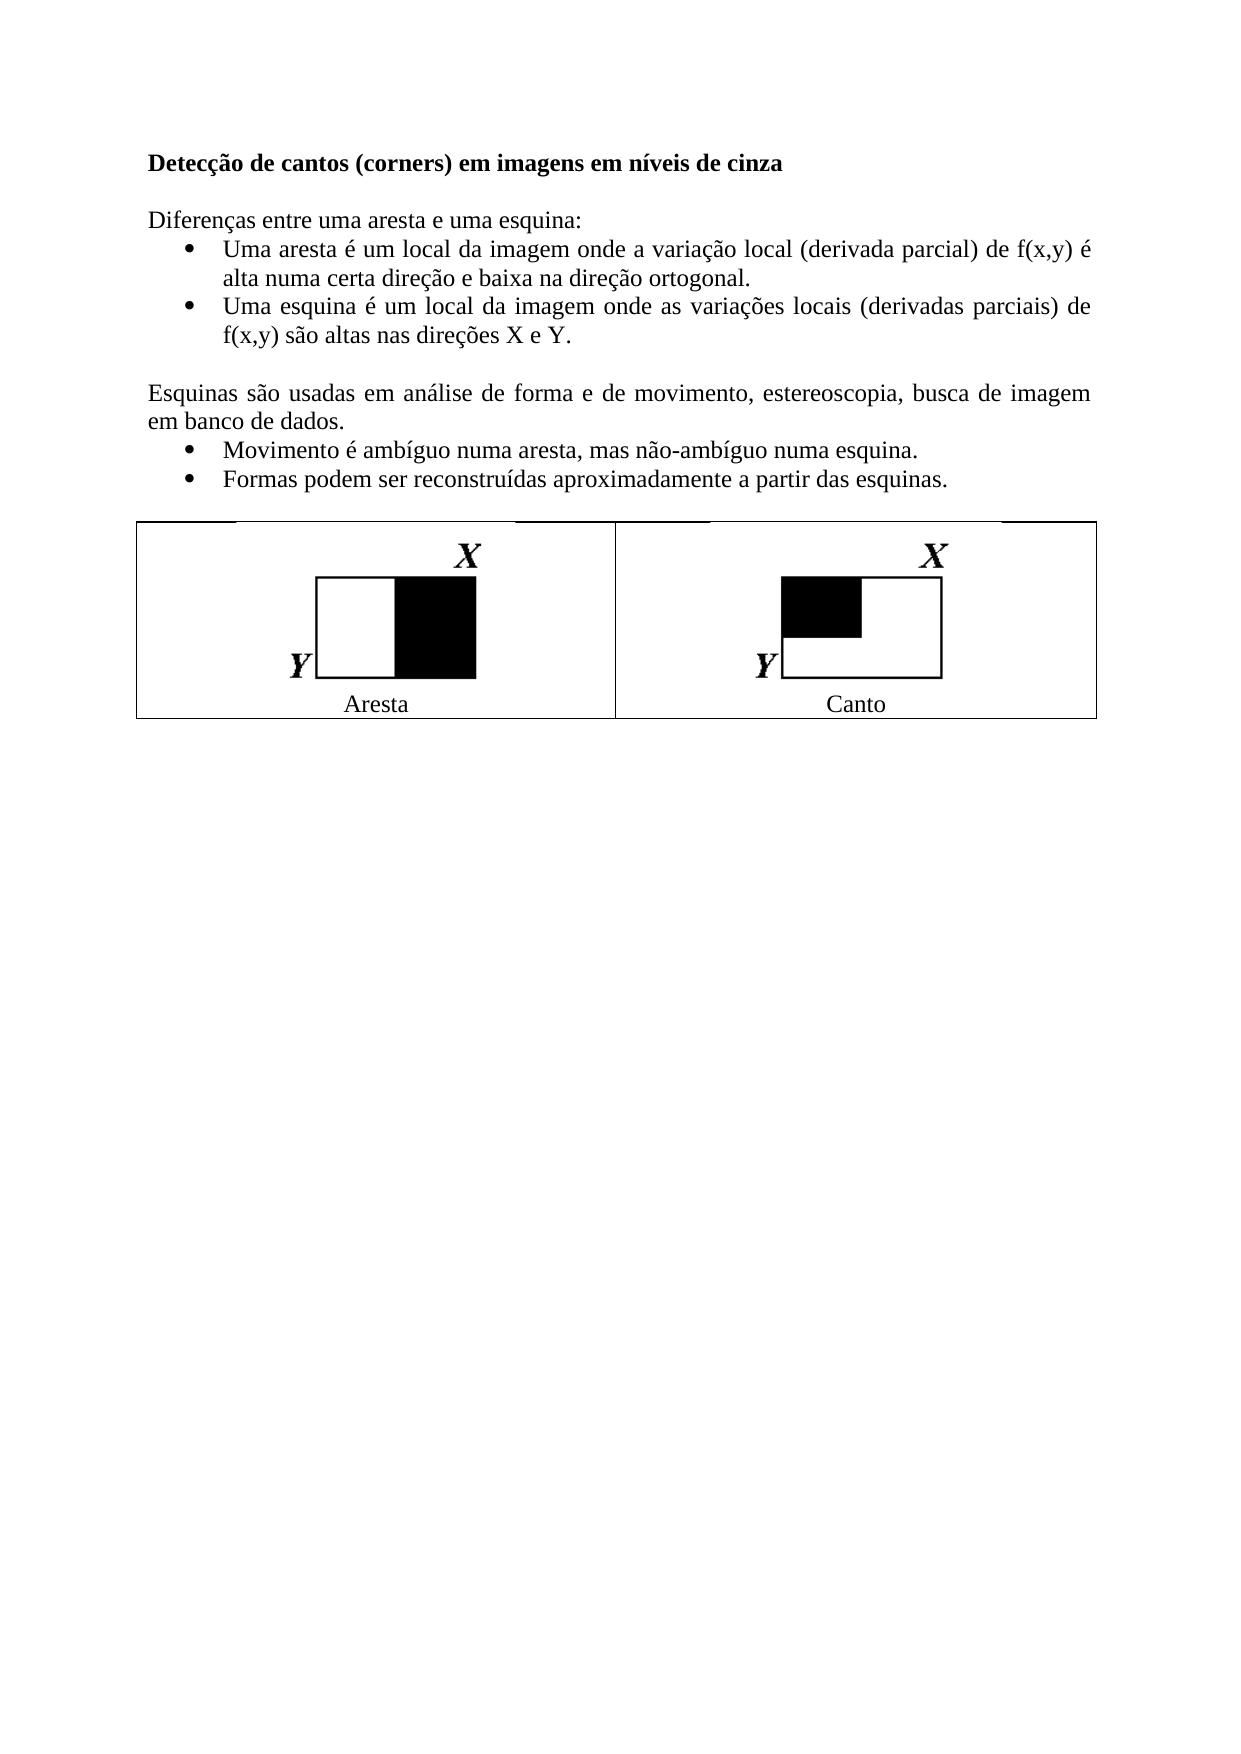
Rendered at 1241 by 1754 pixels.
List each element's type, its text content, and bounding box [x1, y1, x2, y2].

table_header Canto [616, 523, 1096, 718]
table_header Aresta [137, 523, 615, 718]
list Uma esquina é um local da imagem onde as variações locais (derivadas parciais) de f(x,y) são altas nas direções X e Y. [185, 291, 1092, 349]
text Esquinas são usadas em análise de forma e de movimento, estereoscopia, busca de imagem em banco de dados. [148, 378, 1092, 435]
list Uma aresta é um local da imagem onde a variação local (derivada parcial) de f(x,y) é alta numa certa direção e baixa na direção ortogonal. [185, 234, 1092, 291]
list Movimento é ambíguo numa aresta, mas não-ambíguo numa esquina. [185, 435, 1092, 464]
list Formas podem ser reconstruídas aproximadamente a partir das esquinas. [185, 464, 1092, 493]
text Diferenças entre uma aresta e uma esquina: [148, 205, 1092, 234]
text Detecção de cantos (corners) em imagens em níveis de cinza [148, 148, 1092, 176]
